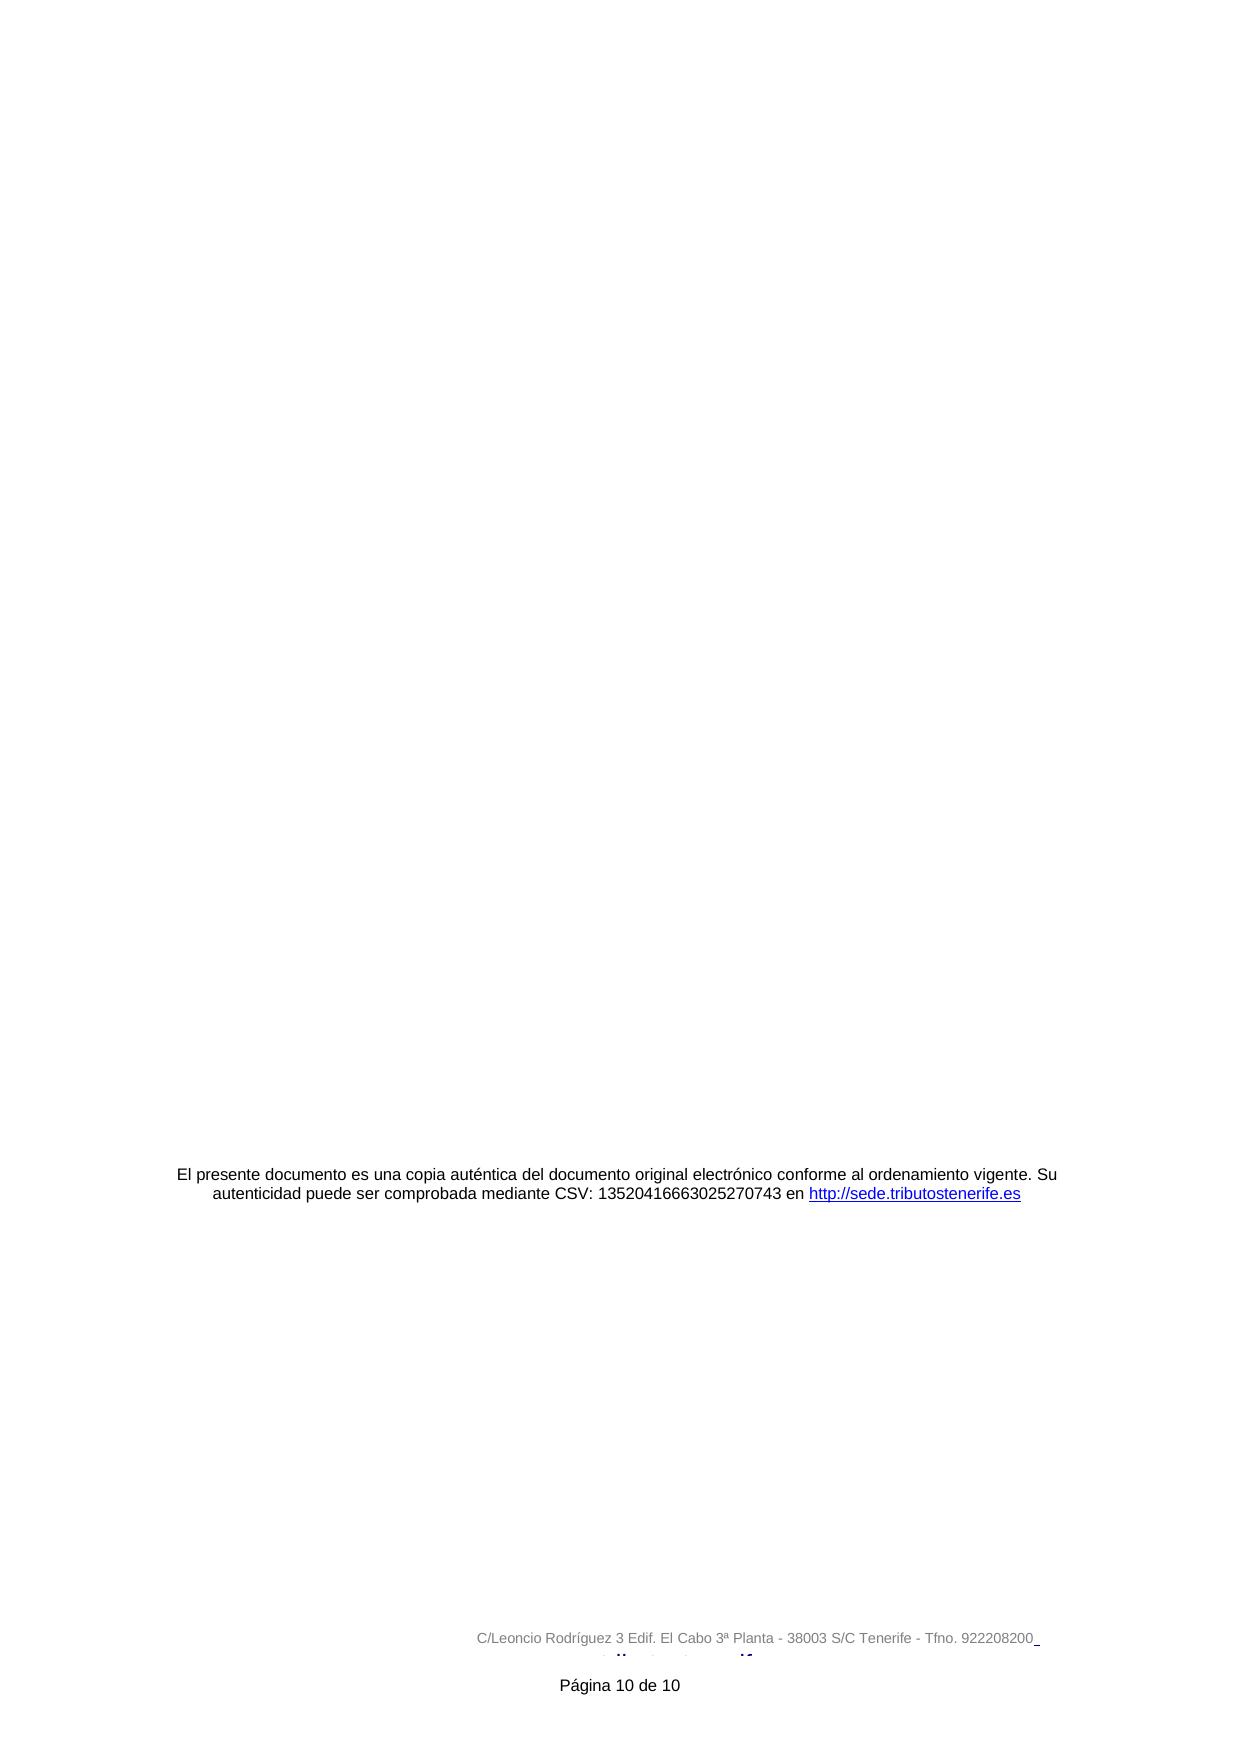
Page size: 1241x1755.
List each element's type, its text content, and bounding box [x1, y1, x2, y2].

text El presente documento es una copia auténtica del documento original electrónico conforme al ordenamiento vigente. Su autenticidad puede ser comprobada mediante CSV: 13520416663025270743 en http://sede.tributostenerife.es [177, 1165, 1093, 1203]
